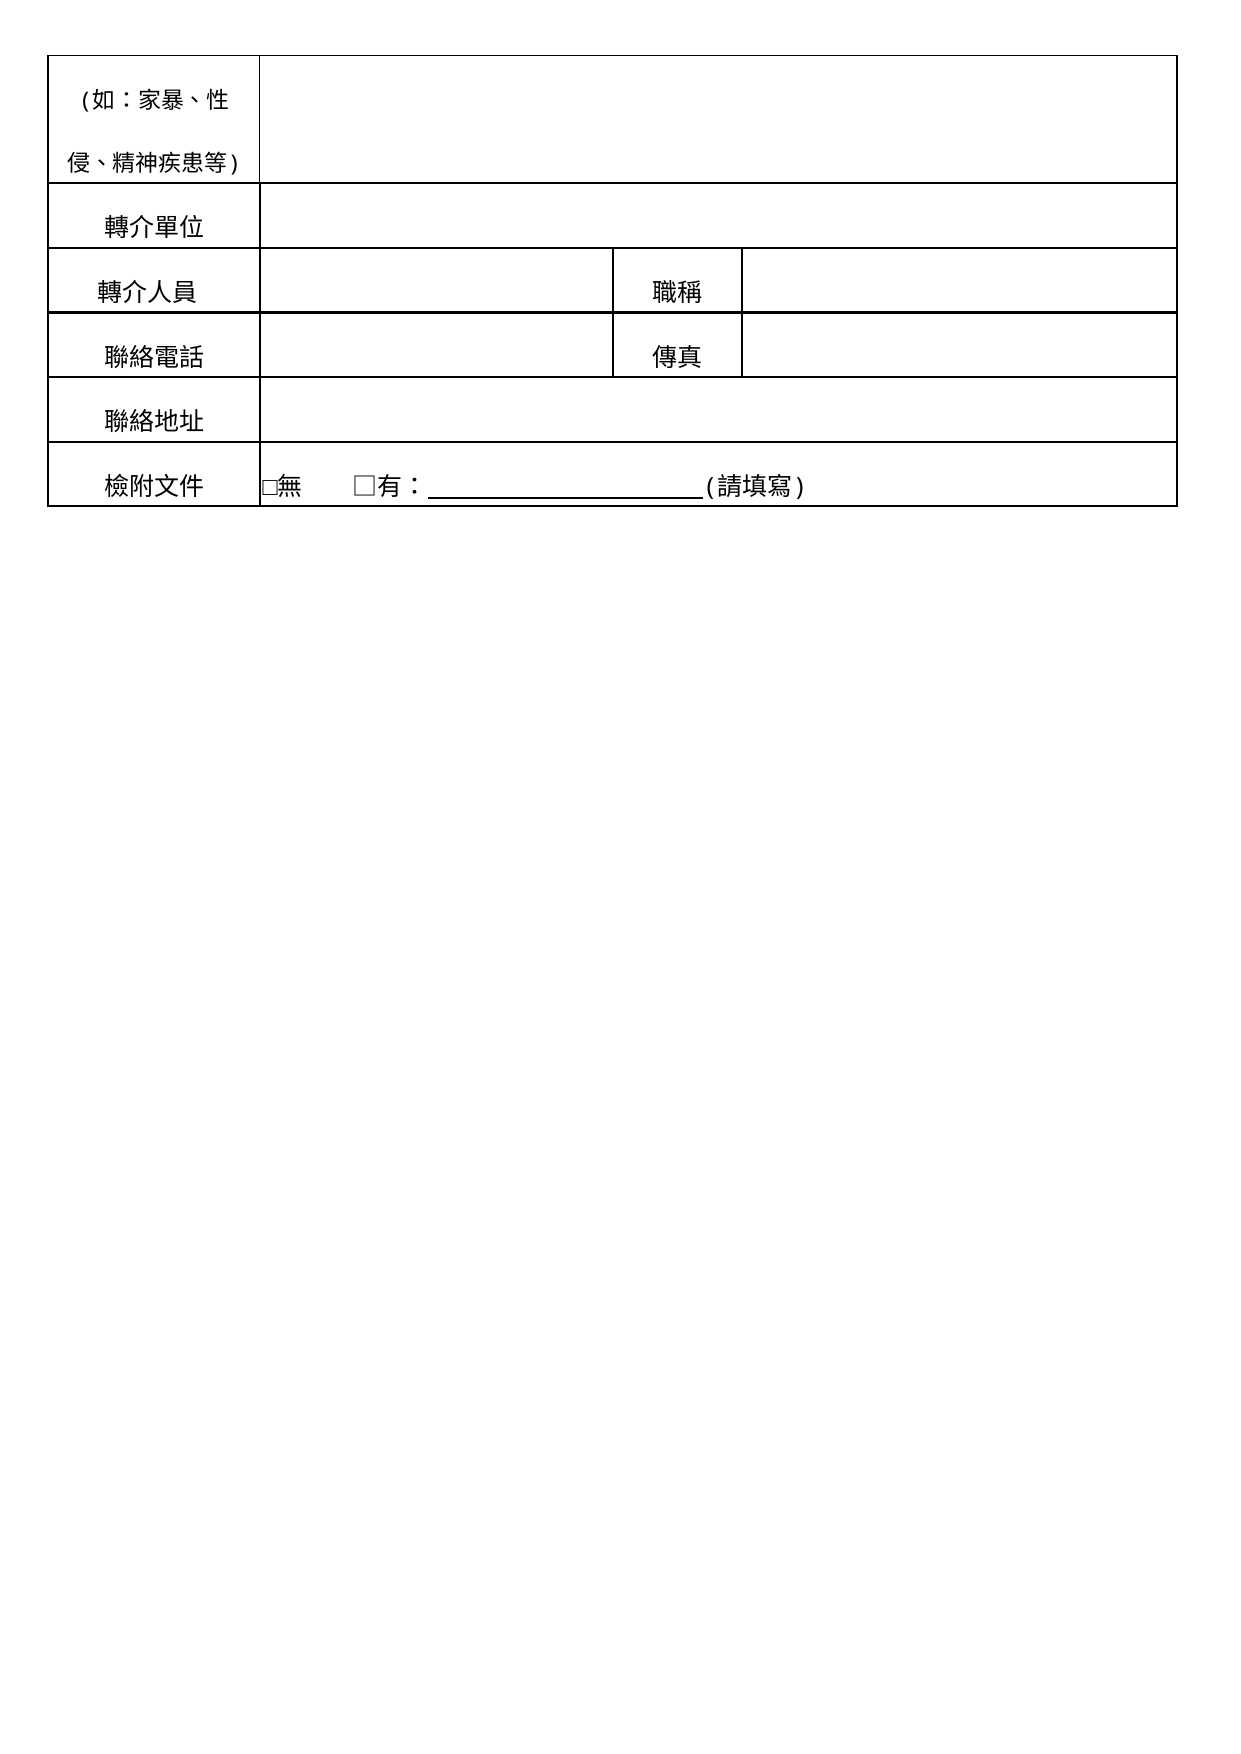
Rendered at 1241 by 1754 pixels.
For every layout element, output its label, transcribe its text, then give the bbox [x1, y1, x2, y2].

table_cell 檢附文件 [49, 443, 259, 505]
table_cell [261, 378, 1176, 441]
table_cell 聯絡地址 [49, 378, 259, 441]
table_cell 聯絡電話 [49, 314, 259, 376]
table_cell [1178, 55, 1189, 182]
table_cell [1178, 441, 1189, 505]
table_cell 轉介單位 [49, 184, 259, 247]
table_cell [743, 314, 1176, 376]
table_cell □無 □有： (請填寫) [261, 443, 1176, 505]
table_cell [260, 56, 1176, 182]
table_cell [261, 249, 612, 311]
table_cell [261, 314, 612, 376]
table_cell 轉介人員 [49, 249, 259, 311]
table_cell 傳真 [614, 314, 741, 376]
table_cell [743, 249, 1176, 311]
table_cell [1178, 247, 1189, 311]
table_cell [261, 184, 1176, 247]
table_cell [1178, 182, 1189, 247]
table_cell 職稱 [614, 249, 741, 311]
table_cell [1178, 311, 1189, 376]
table_cell (如：家暴、性侵、精神疾患等) [49, 56, 259, 182]
table_cell [1178, 376, 1189, 441]
